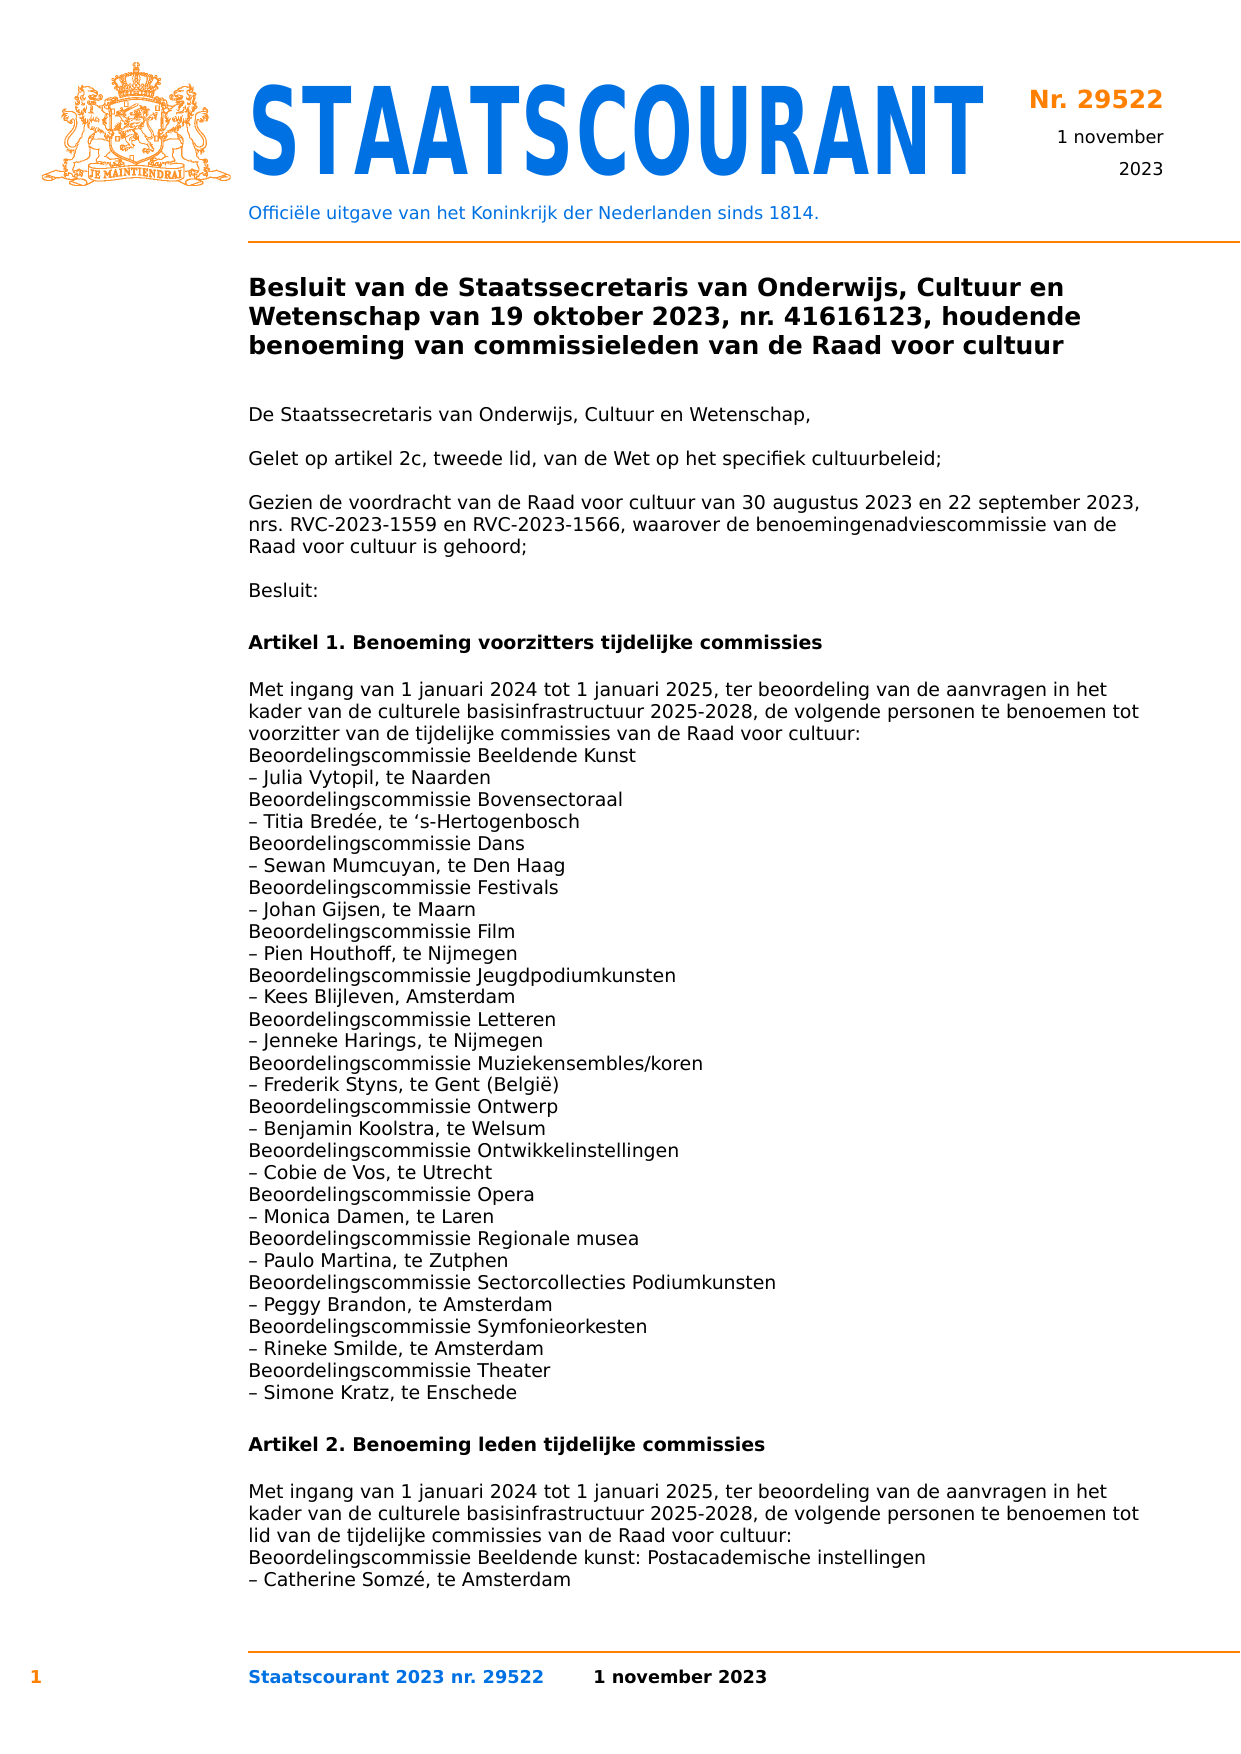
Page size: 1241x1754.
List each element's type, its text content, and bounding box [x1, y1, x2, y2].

text Beoordelingscommissie Festivals [248, 877, 1163, 898]
table_cell 1 november [998, 121, 1240, 153]
text Besluit: [248, 580, 1163, 602]
text Beoordelingscommissie Sectorcollecties Podiumkunsten [248, 1272, 1163, 1294]
text – Monica Damen, te Laren [248, 1206, 1163, 1228]
text – Julia Vytopil, te Naarden [248, 767, 1163, 789]
text – Pien Houthoff, te Nijmegen [248, 942, 1163, 964]
text – Cobie de Vos, te Utrecht [248, 1162, 1163, 1184]
text – Jenneke Harings, te Nijmegen [248, 1030, 1163, 1052]
text Beoordelingscommissie Dans [248, 833, 1163, 854]
text Beoordelingscommissie Muziekensembles/koren [248, 1052, 1163, 1074]
subtitle Artikel 2. Benoeming leden tijdelijke commissies [248, 1434, 1163, 1456]
text Met ingang van 1 januari 2024 tot 1 januari 2025, ter beoordeling van de aanvragen in het kader van de culturele basisinfrastructuur 2025-2028, de volgende personen te benoemen tot lid van de tijdelijke commissies van de Raad voor cultuur: [248, 1481, 1163, 1547]
text Gezien de voordracht van de Raad voor cultuur van 30 augustus 2023 en 22 september 2023, nrs. RVC-2023-1559 en RVC-2023-1566, waarover de benoemingenadviescommissie van de Raad voor cultuur is gehoord; [248, 492, 1163, 558]
text – Peggy Brandon, te Amsterdam [248, 1294, 1163, 1316]
text Beoordelingscommissie Ontwikkelinstellingen [248, 1140, 1163, 1162]
text – Titia Bredée, te ‘s-Hertogenbosch [248, 811, 1163, 833]
text Beoordelingscommissie Symfonieorkesten [248, 1316, 1163, 1338]
text – Sewan Mumcuyan, te Den Haag [248, 854, 1163, 877]
table_header [25, 62, 248, 241]
text Beoordelingscommissie Ontwerp [248, 1096, 1163, 1118]
subtitle Artikel 1. Benoeming voorzitters tijdelijke commissies [248, 632, 1163, 654]
text Beoordelingscommissie Beeldende Kunst [248, 745, 1163, 767]
text Met ingang van 1 januari 2024 tot 1 januari 2025, ter beoordeling van de aanvragen in het kader van de culturele basisinfrastructuur 2025-2028, de volgende personen te benoemen tot voorzitter van de tijdelijke commissies van de Raad voor cultuur: [248, 679, 1163, 745]
text Beoordelingscommissie Film [248, 921, 1163, 942]
table_cell Officiële uitgave van het Koninkrijk der Nederlanden sinds 1814. [248, 203, 1240, 241]
table_header STAATSCOURANT [248, 62, 998, 203]
text Beoordelingscommissie Opera [248, 1184, 1163, 1206]
text Beoordelingscommissie Theater [248, 1360, 1163, 1382]
table_cell 2023 [998, 153, 1240, 203]
table_header Nr. 29522 [998, 62, 1240, 121]
text – Paulo Martina, te Zutphen [248, 1250, 1163, 1272]
text Beoordelingscommissie Letteren [248, 1008, 1163, 1030]
text – Johan Gijsen, te Maarn [248, 898, 1163, 921]
text – Benjamin Koolstra, te Welsum [248, 1118, 1163, 1140]
subtitle Besluit van de Staatssecretaris van Onderwijs, Cultuur en Wetenschap van 19 oktober 2023, nr. 41616123, houdende benoeming van commissieleden van de Raad voor cultuur [248, 273, 1163, 361]
text – Kees Blijleven, Amsterdam [248, 986, 1163, 1008]
text Gelet op artikel 2c, tweede lid, van de Wet op het specifiek cultuurbeleid; [248, 448, 1163, 470]
text Beoordelingscommissie Bovensectoraal [248, 789, 1163, 811]
text Beoordelingscommissie Jeugdpodiumkunsten [248, 964, 1163, 986]
text – Rineke Smilde, te Amsterdam [248, 1338, 1163, 1360]
text – Simone Kratz, te Enschede [248, 1382, 1163, 1404]
picture [41, 62, 231, 186]
text Beoordelingscommissie Regionale musea [248, 1228, 1163, 1250]
text Beoordelingscommissie Beeldende kunst: Postacademische instellingen [248, 1547, 1163, 1569]
text – Frederik Styns, te Gent (België) [248, 1074, 1163, 1096]
text – Catherine Somzé, te Amsterdam [248, 1569, 1163, 1591]
text De Staatssecretaris van Onderwijs, Cultuur en Wetenschap, [248, 404, 1163, 426]
